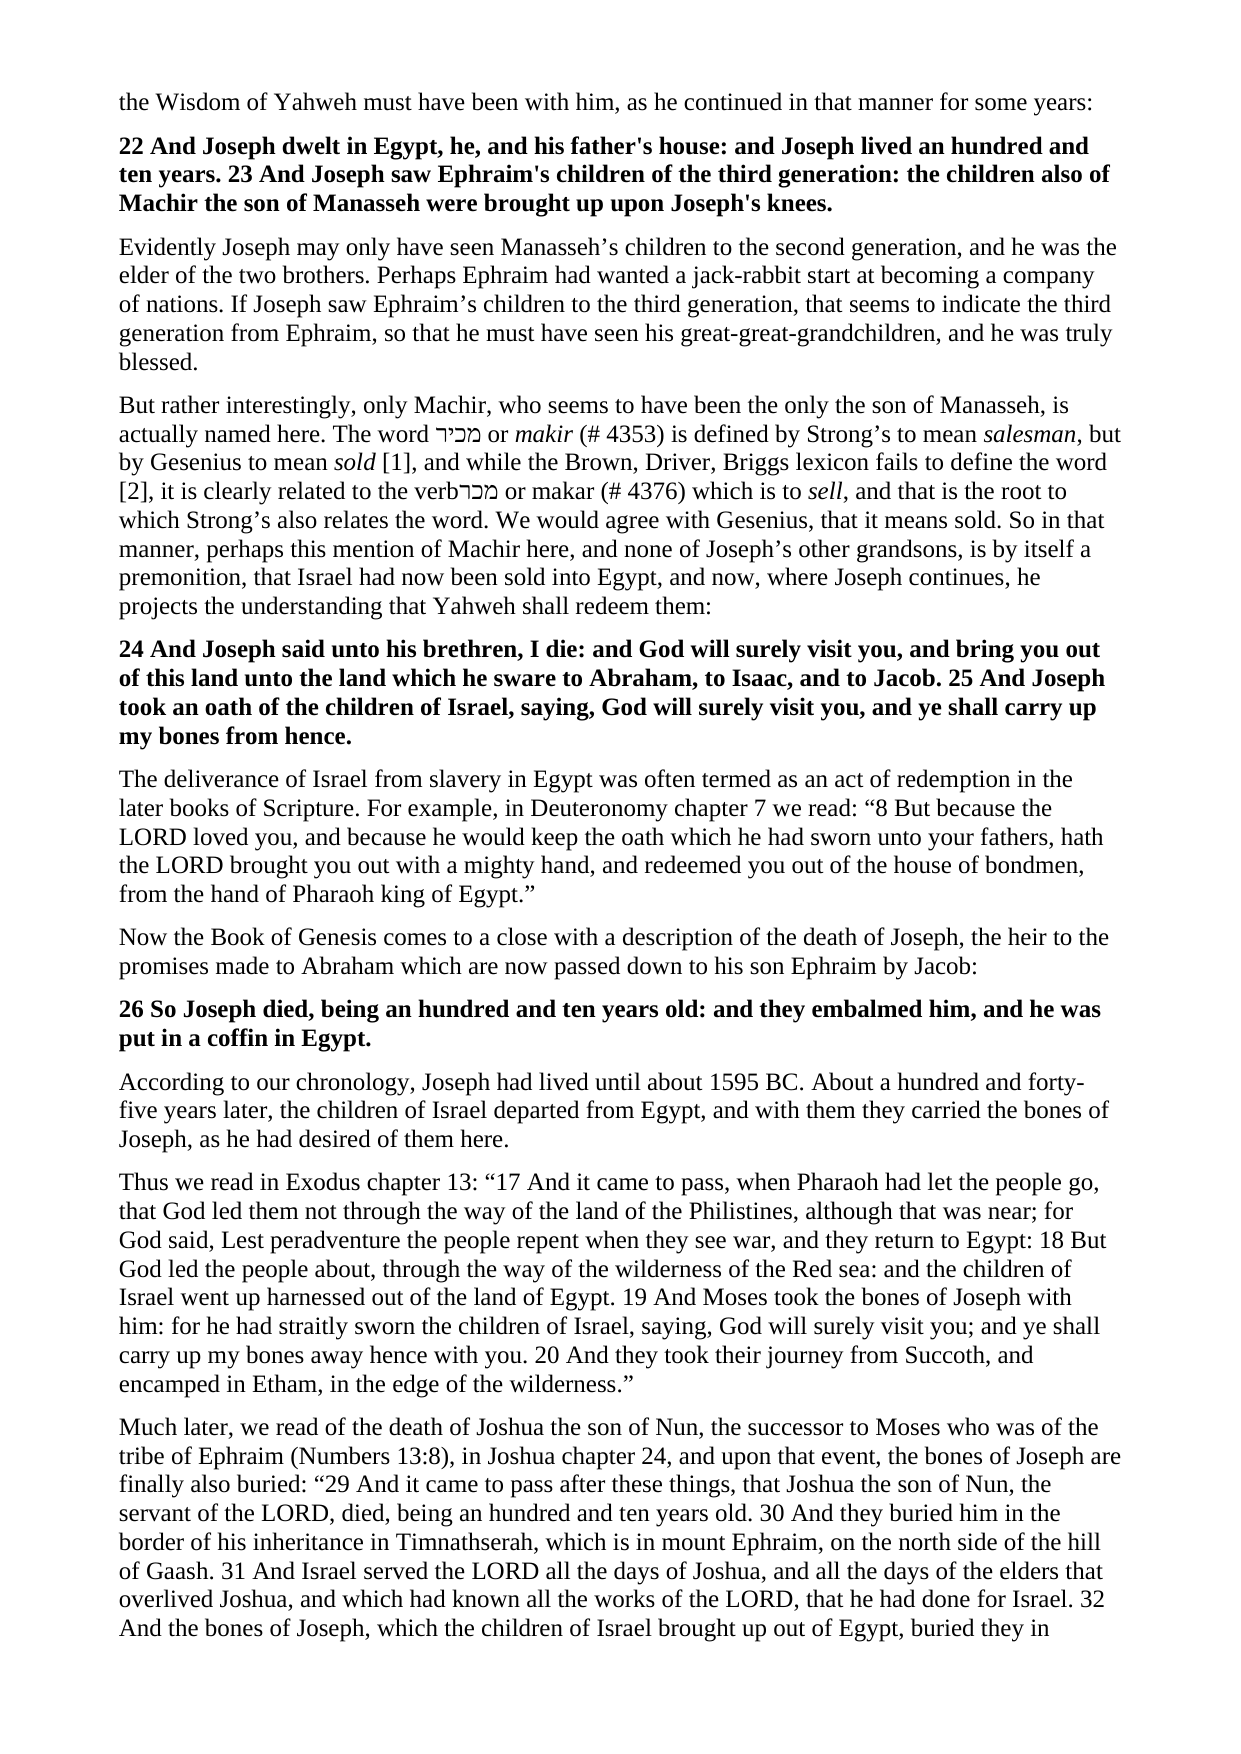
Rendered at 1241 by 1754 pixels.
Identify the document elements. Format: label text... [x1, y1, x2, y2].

text According to our chronology, Joseph had lived until about 1595 BC. About a hundred and forty-five years later, the children of Israel departed from Egypt, and with them they carried the bones of Joseph, as he had desired of them here. [119, 1067, 1121, 1153]
text But rather interestingly, only Machir, who seems to have been the only the son of Manasseh, is actually named here. The word מכיר or makir (# 4353) is defined by Strong’s to mean salesman, but by Gesenius to mean sold [1], and while the Brown, Driver, Briggs lexicon fails to define the word [2], it is clearly related to the verbמכר or makar (# 4376) which is to sell, and that is the root to which Strong’s also relates the word. We would agree with Gesenius, that it means sold. So in that manner, perhaps this mention of Machir here, and none of Joseph’s other grandsons, is by itself a premonition, that Israel had now been sold into Egypt, and now, where Joseph continues, he projects the understanding that Yahweh shall redeem them: [119, 390, 1121, 620]
text 22 And Joseph dwelt in Egypt, he, and his father's house: and Joseph lived an hundred and ten years. 23 And Joseph saw Ephraim's children of the third generation: the children also of Machir the son of Manasseh were brought up upon Joseph's knees. [119, 131, 1121, 217]
text 24 And Joseph said unto his brethren, I die: and God will surely visit you, and bring you out of this land unto the land which he sware to Abraham, to Isaac, and to Jacob. 25 And Joseph took an oath of the children of Israel, saying, God will surely visit you, and ye shall carry up my bones from hence. [119, 634, 1121, 749]
text Much later, we read of the death of Joshua the son of Nun, the successor to Moses who was of the tribe of Ephraim (Numbers 13:8), in Joshua chapter 24, and upon that event, the bones of Joseph are finally also buried: “29 And it came to pass after these things, that Joshua the son of Nun, the servant of the LORD, died, being an hundred and ten years old. 30 And they buried him in the border of his inheritance in Timnathserah, which is in mount Ephraim, on the north side of the hill of Gaash. 31 And Israel served the LORD all the days of Joshua, and all the days of the elders that overlived Joshua, and which had known all the works of the LORD, that he had done for Israel. 32 And the bones of Joseph, which the children of Israel brought up out of Egypt, buried they in [119, 1412, 1121, 1642]
text Evidently Joseph may only have seen Manasseh’s children to the second generation, and he was the elder of the two brothers. Perhaps Ephraim had wanted a jack-rabbit start at becoming a company of nations. If Joseph saw Ephraim’s children to the third generation, that seems to indicate the third generation from Ephraim, so that he must have seen his great-great-grandchildren, and he was truly blessed. [119, 232, 1121, 375]
text The deliverance of Israel from slavery in Egypt was often termed as an act of redemption in the later books of Scripture. For example, in Deuteronomy chapter 7 we read: “8 But because the LORD loved you, and because he would keep the oath which he had sworn unto your fathers, hath the LORD brought you out with a mighty hand, and redeemed you out of the house of bondmen, from the hand of Pharaoh king of Egypt.” [119, 764, 1121, 908]
text the Wisdom of Yahweh must have been with him, as he continued in that manner for some years: [119, 87, 1121, 116]
text 26 So Joseph died, being an hundred and ten years old: and they embalmed him, and he was put in a coffin in Egypt. [119, 994, 1121, 1052]
text Thus we read in Exodus chapter 13: “17 And it came to pass, when Pharaoh had let the people go, that God led them not through the way of the land of the Philistines, although that was near; for God said, Lest peradventure the people repent when they see war, and they return to Egypt: 18 But God led the people about, through the way of the wilderness of the Red sea: and the children of Israel went up harnessed out of the land of Egypt. 19 And Moses took the bones of Joseph with him: for he had straitly sworn the children of Israel, saying, God will surely visit you; and ye shall carry up my bones away hence with you. 20 And they took their journey from Succoth, and encamped in Etham, in the edge of the wilderness.” [119, 1167, 1121, 1397]
text Now the Book of Genesis comes to a close with a description of the death of Joseph, the heir to the promises made to Abraham which are now passed down to his son Ephraim by Jacob: [119, 922, 1121, 980]
